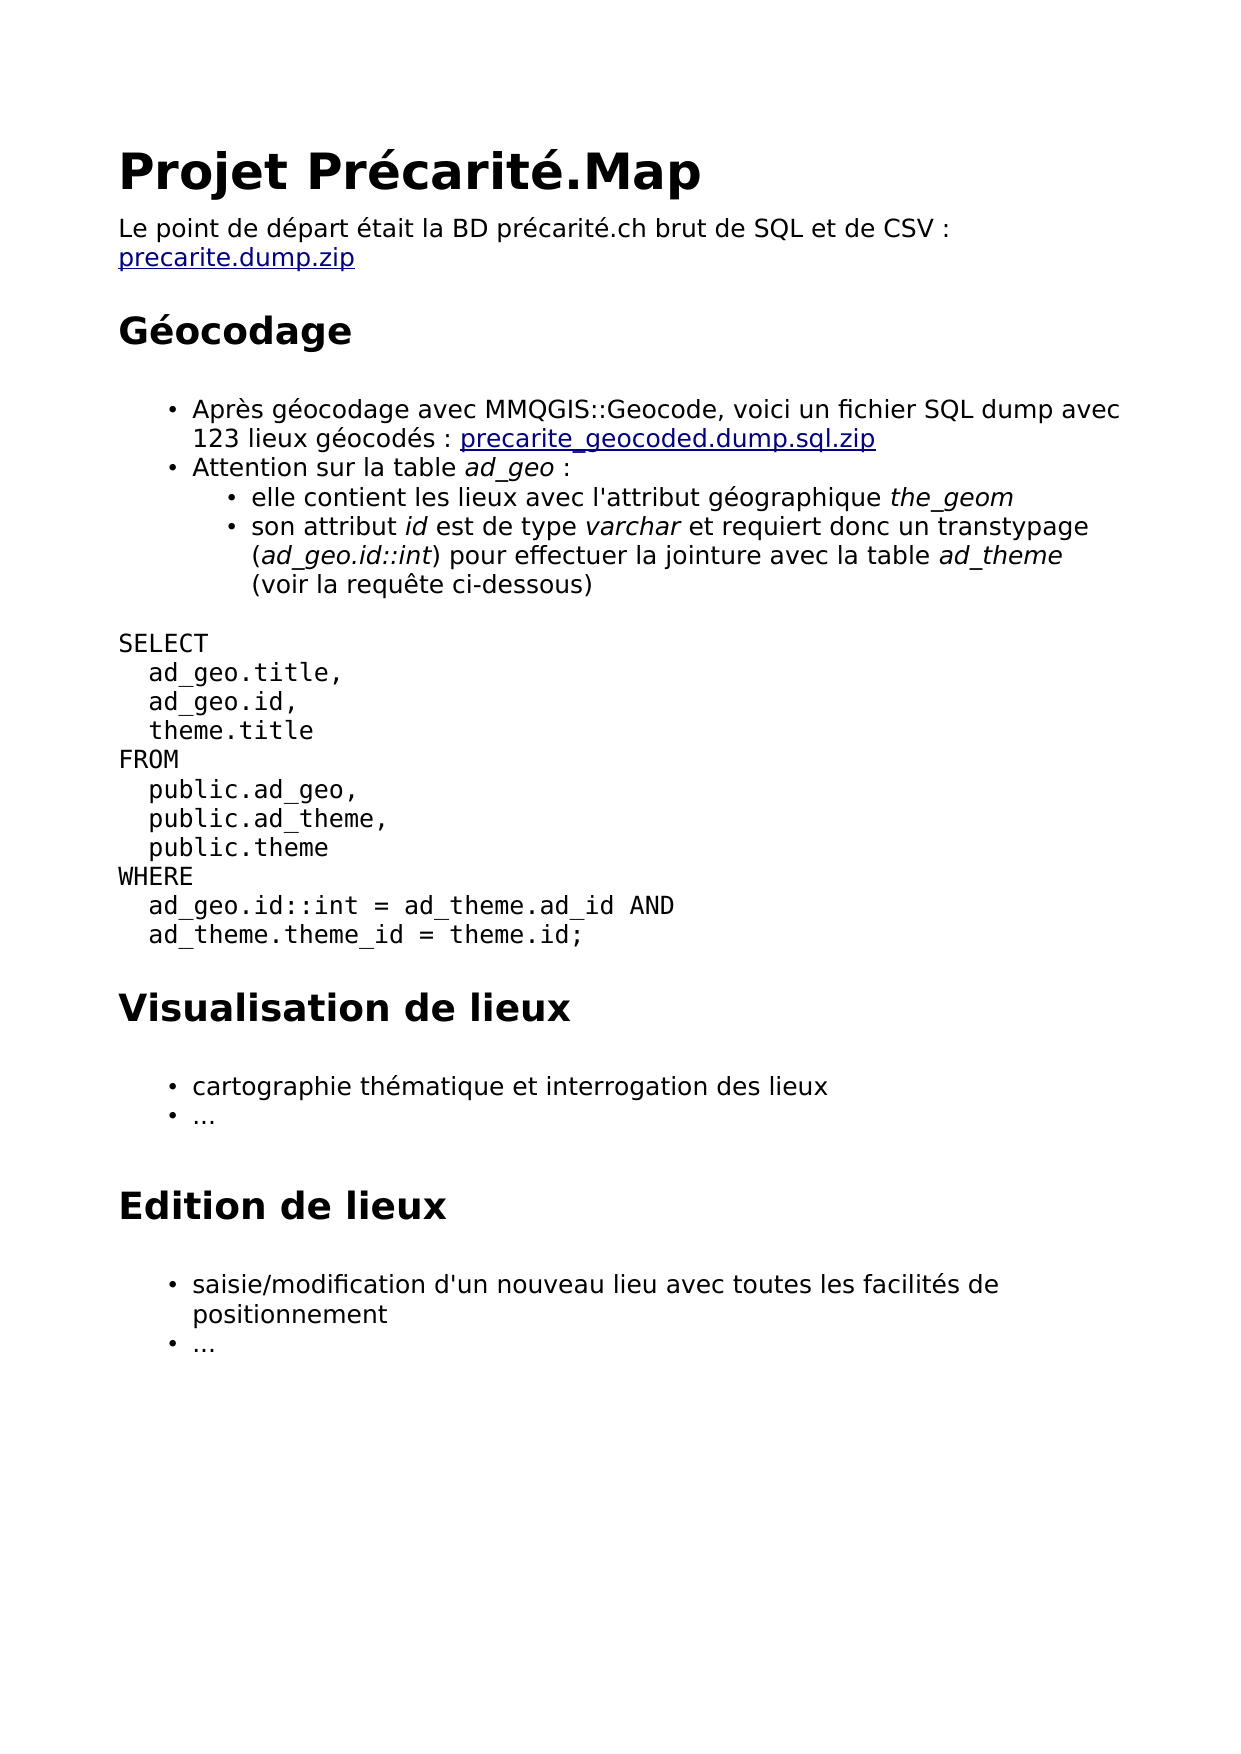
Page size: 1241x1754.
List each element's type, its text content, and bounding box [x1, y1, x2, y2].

text Le point de départ était la BD précarité.ch brut de SQL et de CSV : precarite.dump.zip [118, 214, 1122, 272]
subtitle Géocodage [118, 310, 1122, 353]
list son attribut id est de type varchar et requiert donc un transtypage (ad_geo.id::int) pour effectuer la jointure avec la table ad_theme (voir la requête ci-dessous) [236, 512, 1122, 599]
list Après géocodage avec MMQGIS::Geocode, voici un fichier SQL dump avec 123 lieux géocodés : precarite_geocoded.dump.sql.zip [177, 395, 1122, 454]
list cartographie thématique et interrogation des lieux [177, 1072, 1122, 1101]
list saisie/modification d'un nouveau lieu avec toutes les facilités de positionnement [177, 1271, 1122, 1329]
subtitle Visualisation de lieux [118, 987, 1122, 1030]
list ... [177, 1329, 1122, 1358]
subtitle Projet Précarité.Map [118, 143, 1122, 201]
text SELECT ad_geo.title, ad_geo.id, theme.title FROM public.ad_geo, public.ad_theme, public.theme WHERE ad_geo.id::int = ad_theme.ad_id AND ad_theme.theme_id = theme.id; [118, 629, 1122, 950]
subtitle Edition de lieux [118, 1185, 1122, 1229]
list ... [177, 1101, 1122, 1131]
list Attention sur la table ad_geo : [177, 454, 1122, 483]
list elle contient les lieux avec l'attribut géographique the_geom [236, 483, 1122, 512]
